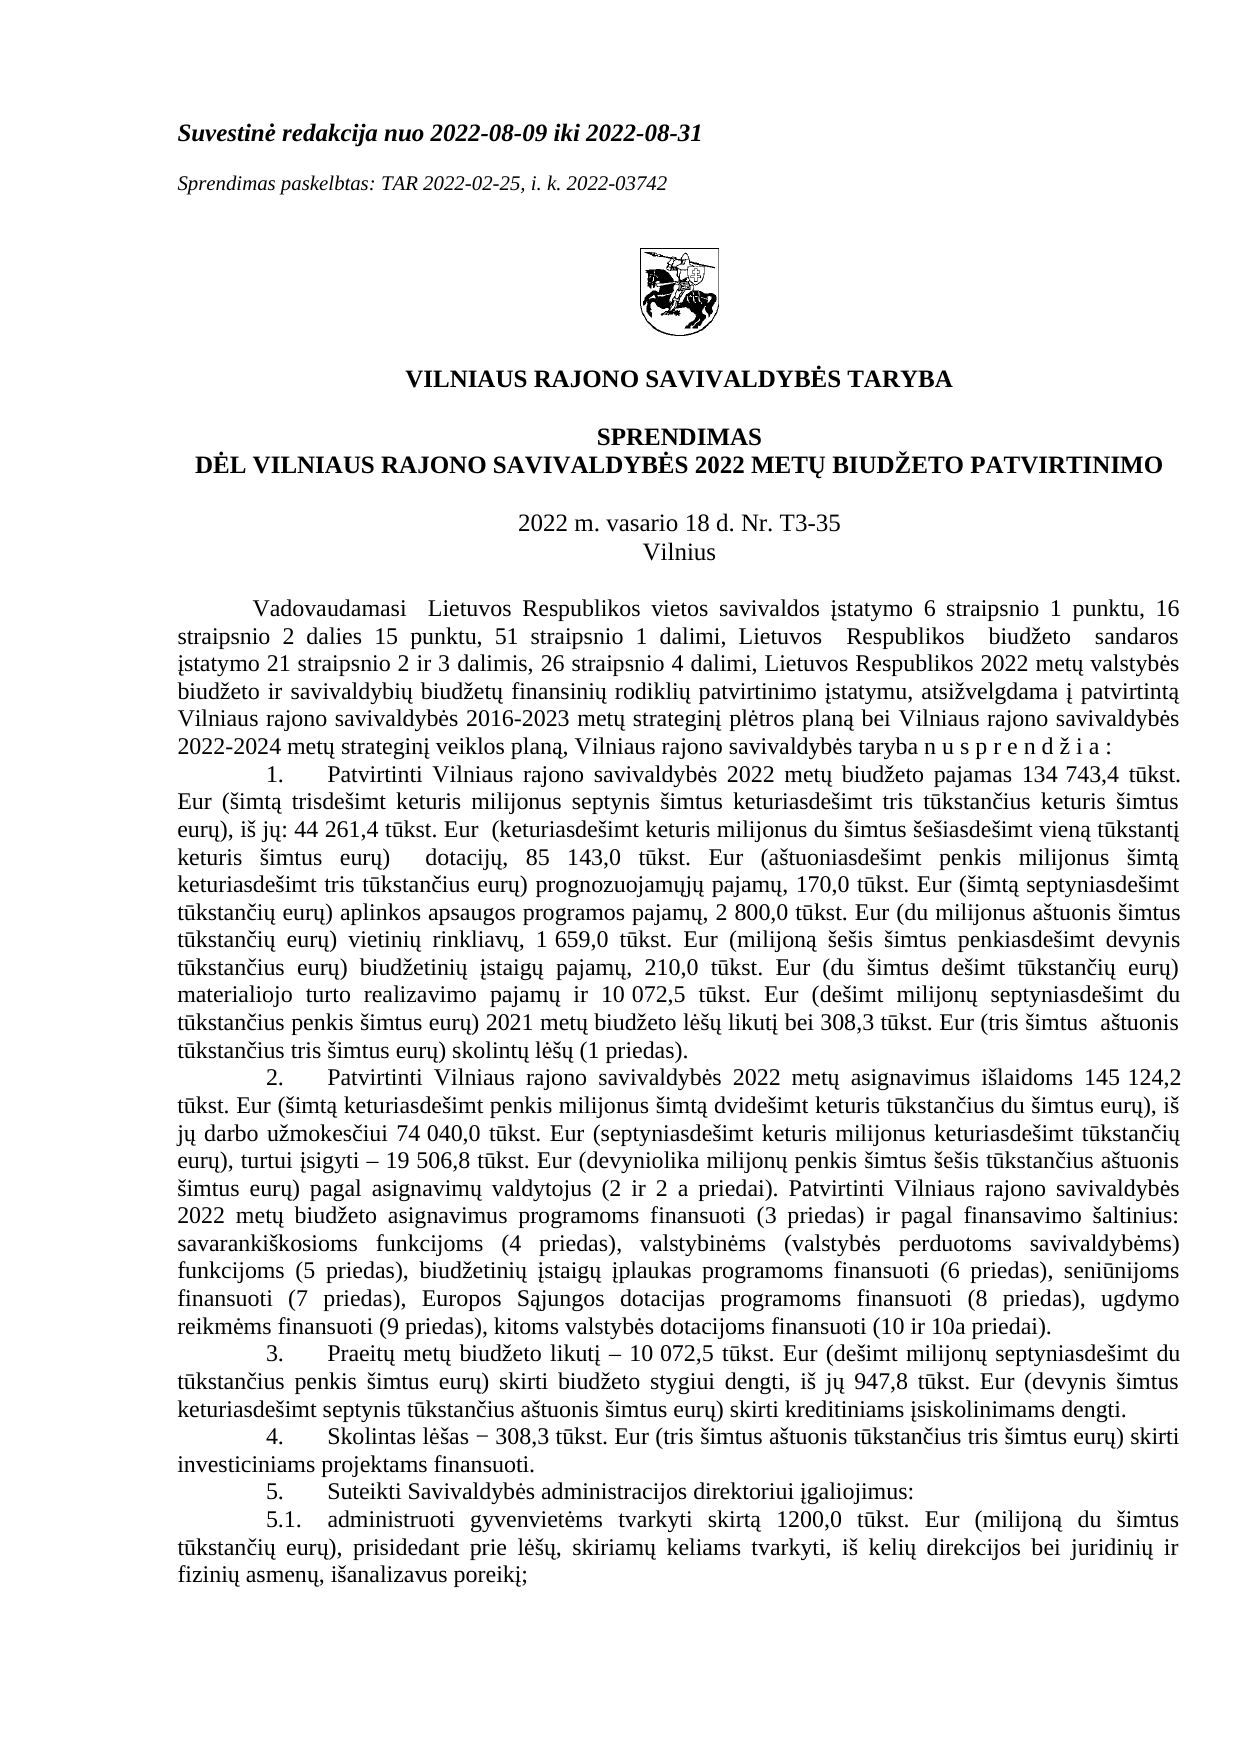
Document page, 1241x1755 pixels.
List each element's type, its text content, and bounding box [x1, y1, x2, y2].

text 5. Suteikti Savivaldybės administracijos direktoriui įgaliojimus: [177, 1477, 1181, 1505]
text 4. Skolintas lėšas − 308,3 tūkst. Eur (tris šimtus aštuonis tūkstančius tris šimtus eurų) skirti investiciniams projektams finansuoti. [177, 1422, 1181, 1477]
text 2. Patvirtinti Vilniaus rajono savivaldybės 2022 metų asignavimus išlaidoms 145 124,2 tūkst. Eur (šimtą keturiasdešimt penkis milijonus šimtą dvidešimt keturis tūkstančius du šimtus eurų), iš jų darbo užmokesčiui 74 040,0 tūkst. Eur (septyniasdešimt keturis milijonus keturiasdešimt tūkstančių eurų), turtui įsigyti – 19 506,8 tūkst. Eur (devyniolika milijonų penkis šimtus šešis tūkstančius aštuonis šimtus eurų) pagal asignavimų valdytojus (2 ir 2 a priedai). Patvirtinti Vilniaus rajono savivaldybės 2022 metų biudžeto asignavimus programoms finansuoti (3 priedas) ir pagal finansavimo šaltinius: savarankiškosioms funkcijoms (4 priedas), valstybinėms (valstybės perduotoms savivaldybėms) funkcijoms (5 priedas), biudžetinių įstaigų įplaukas programoms finansuoti (6 priedas), seniūnijoms finansuoti (7 priedas), Europos Sąjungos dotacijas programoms finansuoti (8 priedas), ugdymo reikmėms finansuoti (9 priedas), kitoms valstybės dotacijoms finansuoti (10 ir 10a priedai). [177, 1063, 1181, 1339]
text 1. Patvirtinti Vilniaus rajono savivaldybės 2022 metų biudžeto pajamas 134 743,4 tūkst. Eur (šimtą trisdešimt keturis milijonus septynis šimtus keturiasdešimt tris tūkstančius keturis šimtus eurų), iš jų: 44 261,4 tūkst. Eur (keturiasdešimt keturis milijonus du šimtus šešiasdešimt vieną tūkstantį keturis šimtus eurų) dotacijų, 85 143,0 tūkst. Eur (aštuoniasdešimt penkis milijonus šimtą keturiasdešimt tris tūkstančius eurų) prognozuojamųjų pajamų, 170,0 tūkst. Eur (šimtą septyniasdešimt tūkstančių eurų) aplinkos apsaugos programos pajamų, 2 800,0 tūkst. Eur (du milijonus aštuonis šimtus tūkstančių eurų) vietinių rinkliavų, 1 659,0 tūkst. Eur (milijoną šešis šimtus penkiasdešimt devynis tūkstančius eurų) biudžetinių įstaigų pajamų, 210,0 tūkst. Eur (du šimtus dešimt tūkstančių eurų) materialiojo turto realizavimo pajamų ir 10 072,5 tūkst. Eur (dešimt milijonų septyniasdešimt du tūkstančius penkis šimtus eurų) 2021 metų biudžeto lėšų likutį bei 308,3 tūkst. Eur (tris šimtus aštuonis tūkstančius tris šimtus eurų) skolintų lėšų (1 priedas). [177, 760, 1181, 1063]
text 5.1. administruoti gyvenvietėms tvarkyti skirtą 1200,0 tūkst. Eur (milijoną du šimtus tūkstančių eurų), prisidedant prie lėšų, skiriamų keliams tvarkyti, iš kelių direkcijos bei juridinių ir fizinių asmenų, išanalizavus poreikį; [177, 1505, 1181, 1588]
text Vilnius [177, 537, 1181, 565]
text VILNIAUS RAJONO SAVIVALDYBĖS TARYBA [177, 364, 1181, 393]
text 2022 m. vasario 18 d. Nr. T3-35 [177, 508, 1181, 537]
text Vadovaudamasi Lietuvos Respublikos vietos savivaldos įstatymo 6 straipsnio 1 punktu, 16 straipsnio 2 dalies 15 punktu, 51 straipsnio 1 dalimi, Lietuvos Respublikos biudžeto sandaros įstatymo 21 straipsnio 2 ir 3 dalimis, 26 straipsnio 4 dalimi, Lietuvos Respublikos 2022 metų valstybės biudžeto ir savivaldybių biudžetų finansinių rodiklių patvirtinimo įstatymu, atsižvelgdama į patvirtintą Vilniaus rajono savivaldybės 2016-2023 metų strateginį plėtros planą bei Vilniaus rajono savivaldybės 2022-2024 metų strateginį veiklos planą, Vilniaus rajono savivaldybės taryba n u s p r e n d ž i a : [177, 594, 1181, 760]
text SPRENDIMAS [177, 422, 1181, 450]
text DĖL VILNIAUS RAJONO SAVIVALDYBĖS 2022 METŲ BIUDŽETO PATVIRTINIMO [177, 450, 1181, 479]
text 3. Praeitų metų biudžeto likutį – 10 072,5 tūkst. Eur (dešimt milijonų septyniasdešimt du tūkstančius penkis šimtus eurų) skirti biudžeto stygiui dengti, iš jų 947,8 tūkst. Eur (devynis šimtus keturiasdešimt septynis tūkstančius aštuonis šimtus eurų) skirti kreditiniams įsiskolinimams dengti. [177, 1339, 1181, 1422]
text Suvestinė redakcija nuo 2022-08-09 iki 2022-08-31 [177, 118, 1181, 147]
text Sprendimas paskelbtas: TAR 2022-02-25, i. k. 2022-03742 [177, 171, 1181, 195]
